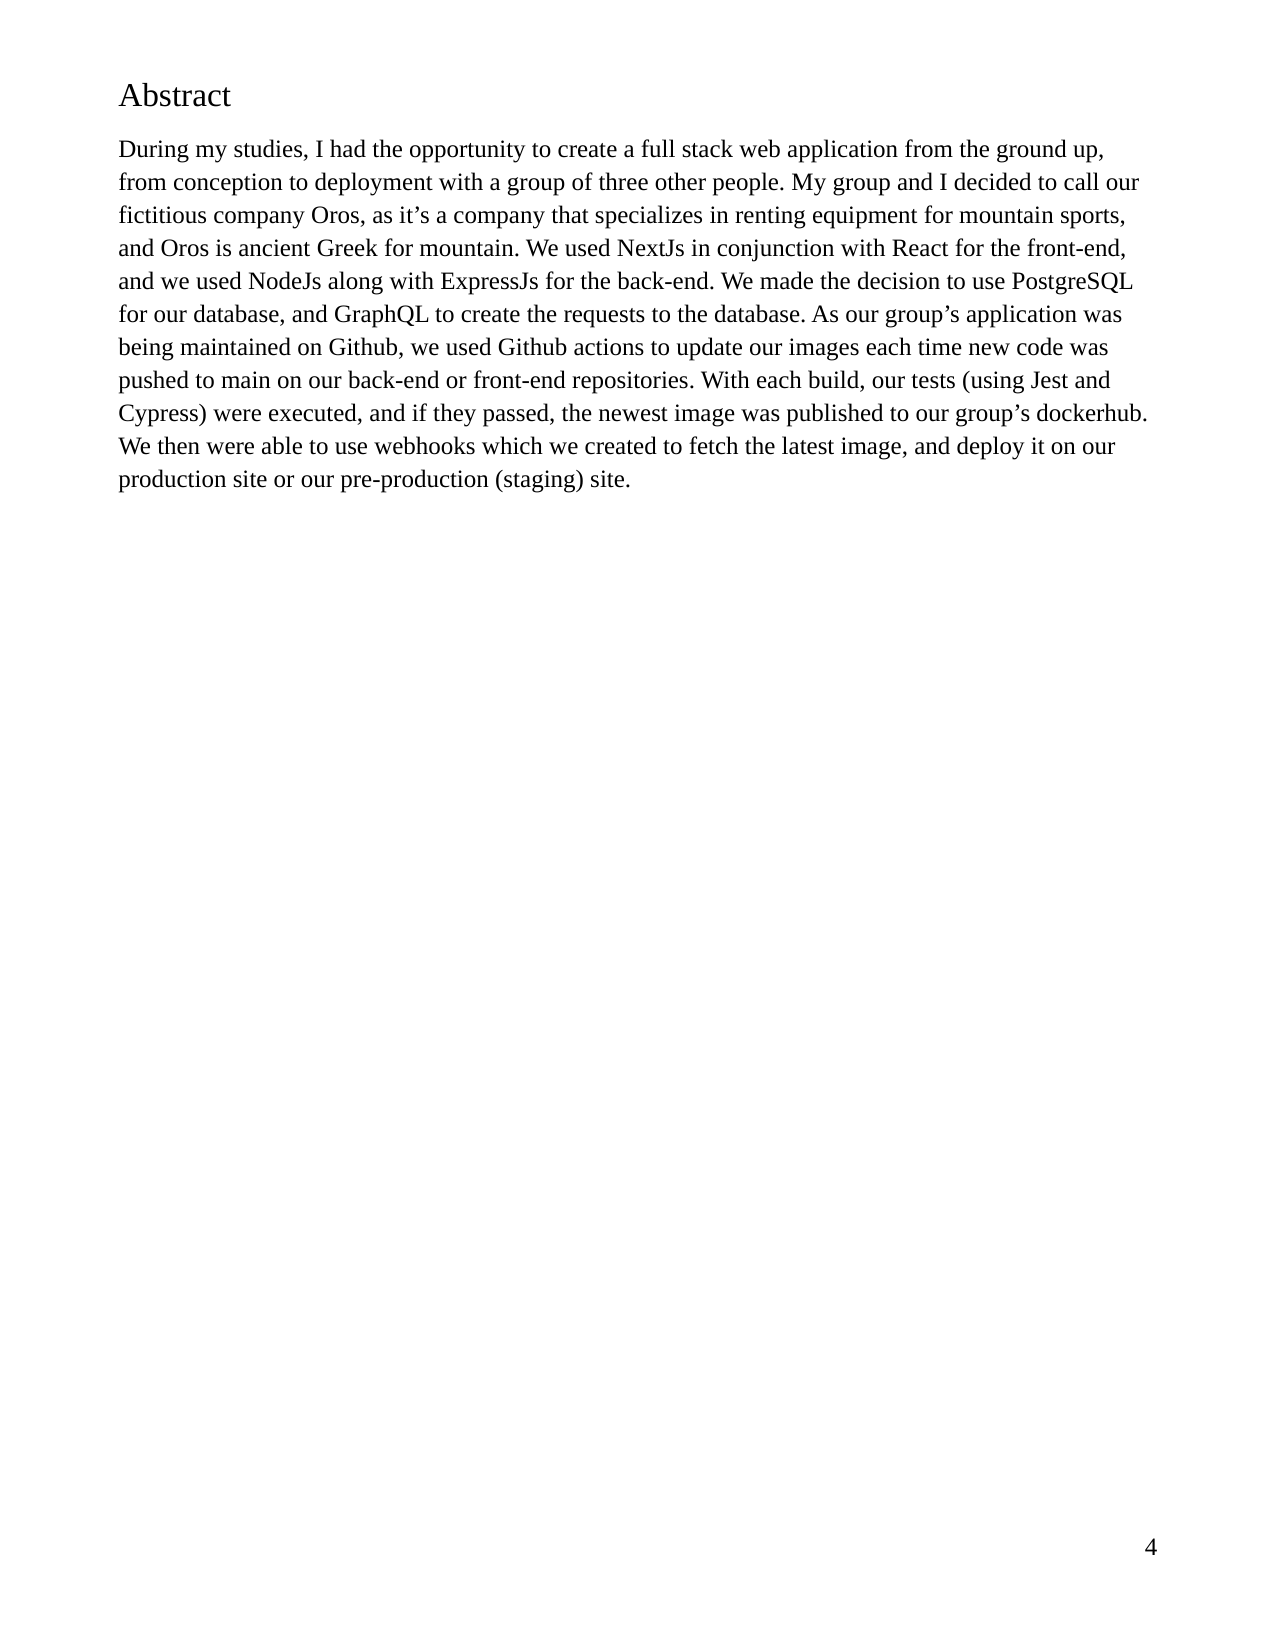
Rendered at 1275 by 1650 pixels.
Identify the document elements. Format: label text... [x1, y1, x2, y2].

text Abstract [118, 75, 1157, 113]
text During my studies, I had the opportunity to create a full stack web application from the ground up, from conception to deployment with a group of three other people. My group and I decided to call our fictitious company Oros, as it’s a company that specializes in renting equipment for mountain sports, and Oros is ancient Greek for mountain. We used NextJs in conjunction with React for the front-end, and we used NodeJs along with ExpressJs for the back-end. We made the decision to use PostgreSQL for our database, and GraphQL to create the requests to the database. As our group’s application was being maintained on Github, we used Github actions to update our images each time new code was pushed to main on our back-end or front-end repositories. With each build, our tests (using Jest and Cypress) were executed, and if they passed, the newest image was published to our group’s dockerhub. We then were able to use webhooks which we created to fetch the latest image, and deploy it on our production site or our pre-production (staging) site. [118, 134, 1157, 493]
